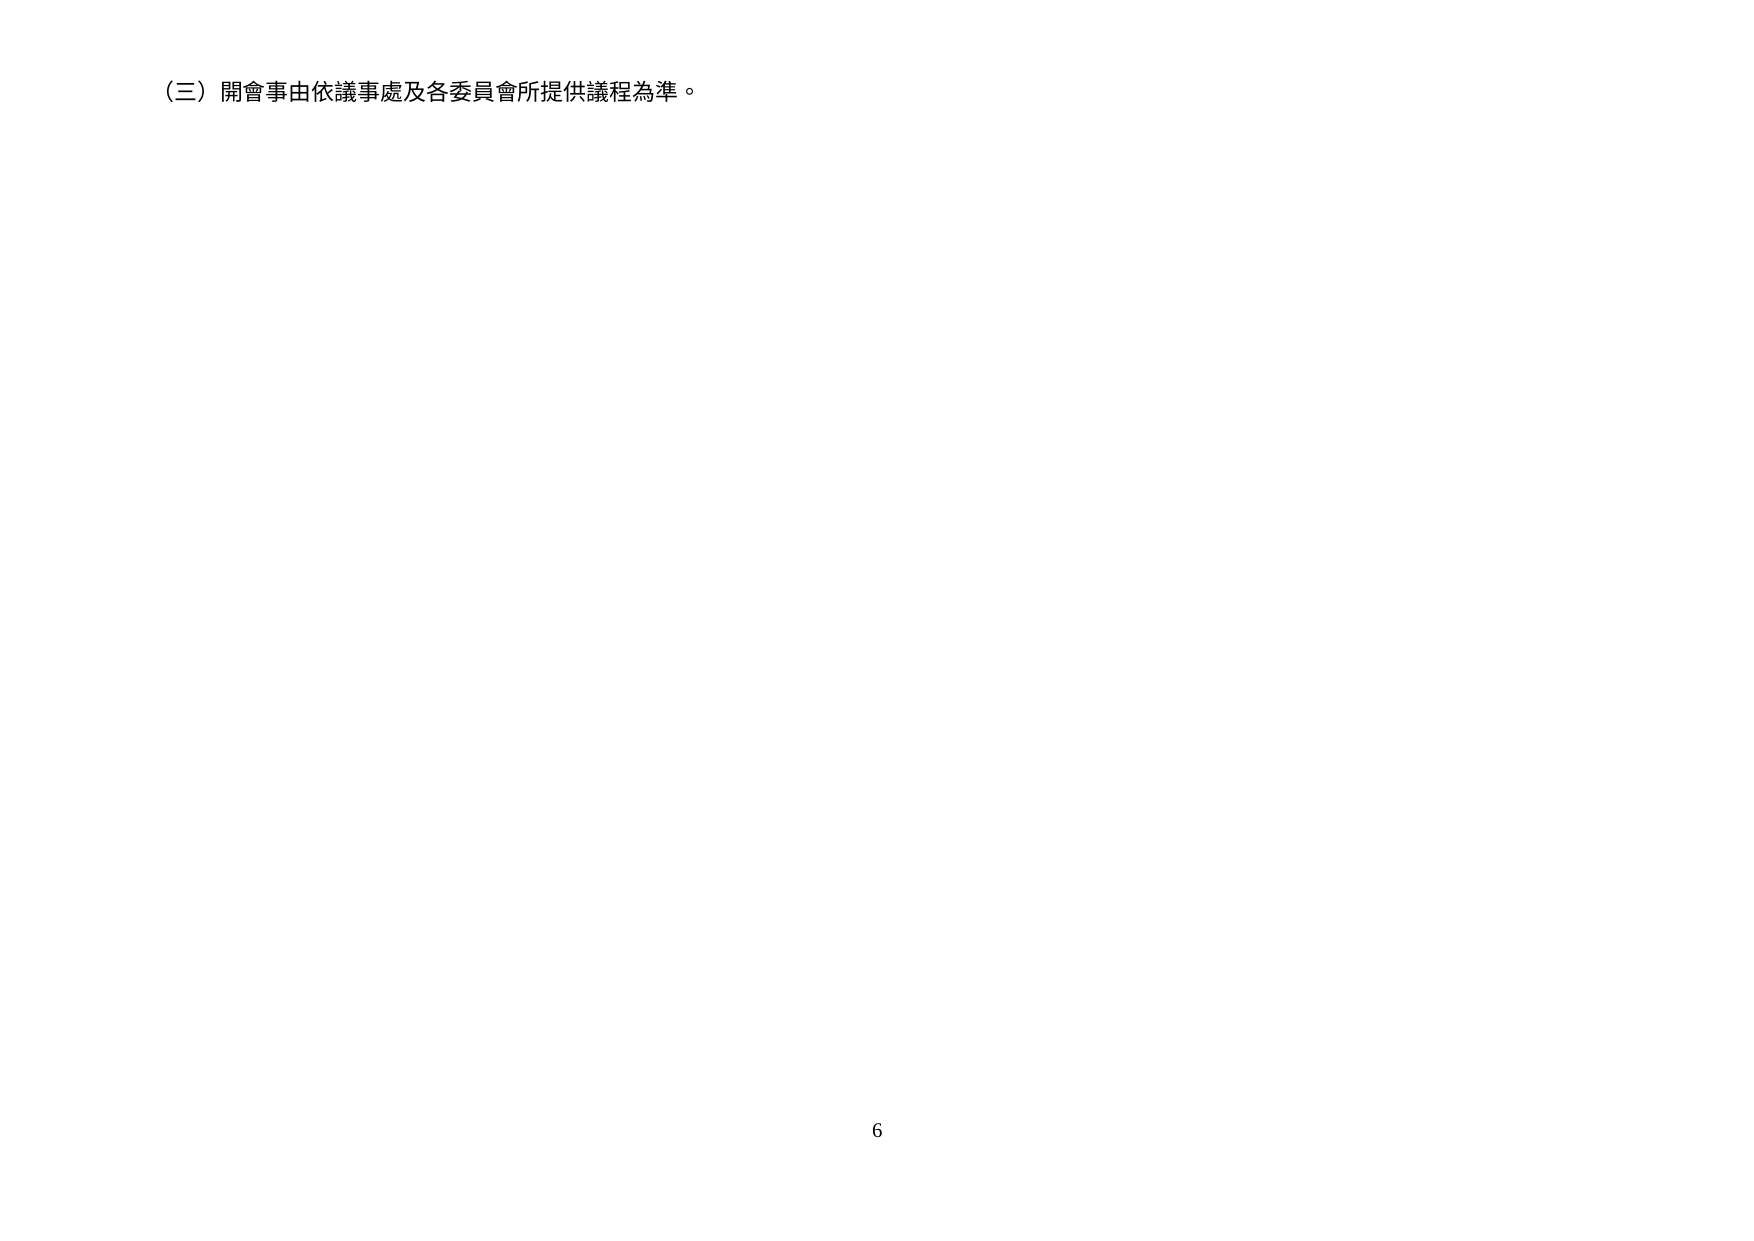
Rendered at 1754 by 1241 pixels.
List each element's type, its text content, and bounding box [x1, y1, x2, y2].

text （三）開會事由依議事處及各委員會所提供議程為準。 [151, 74, 1695, 107]
